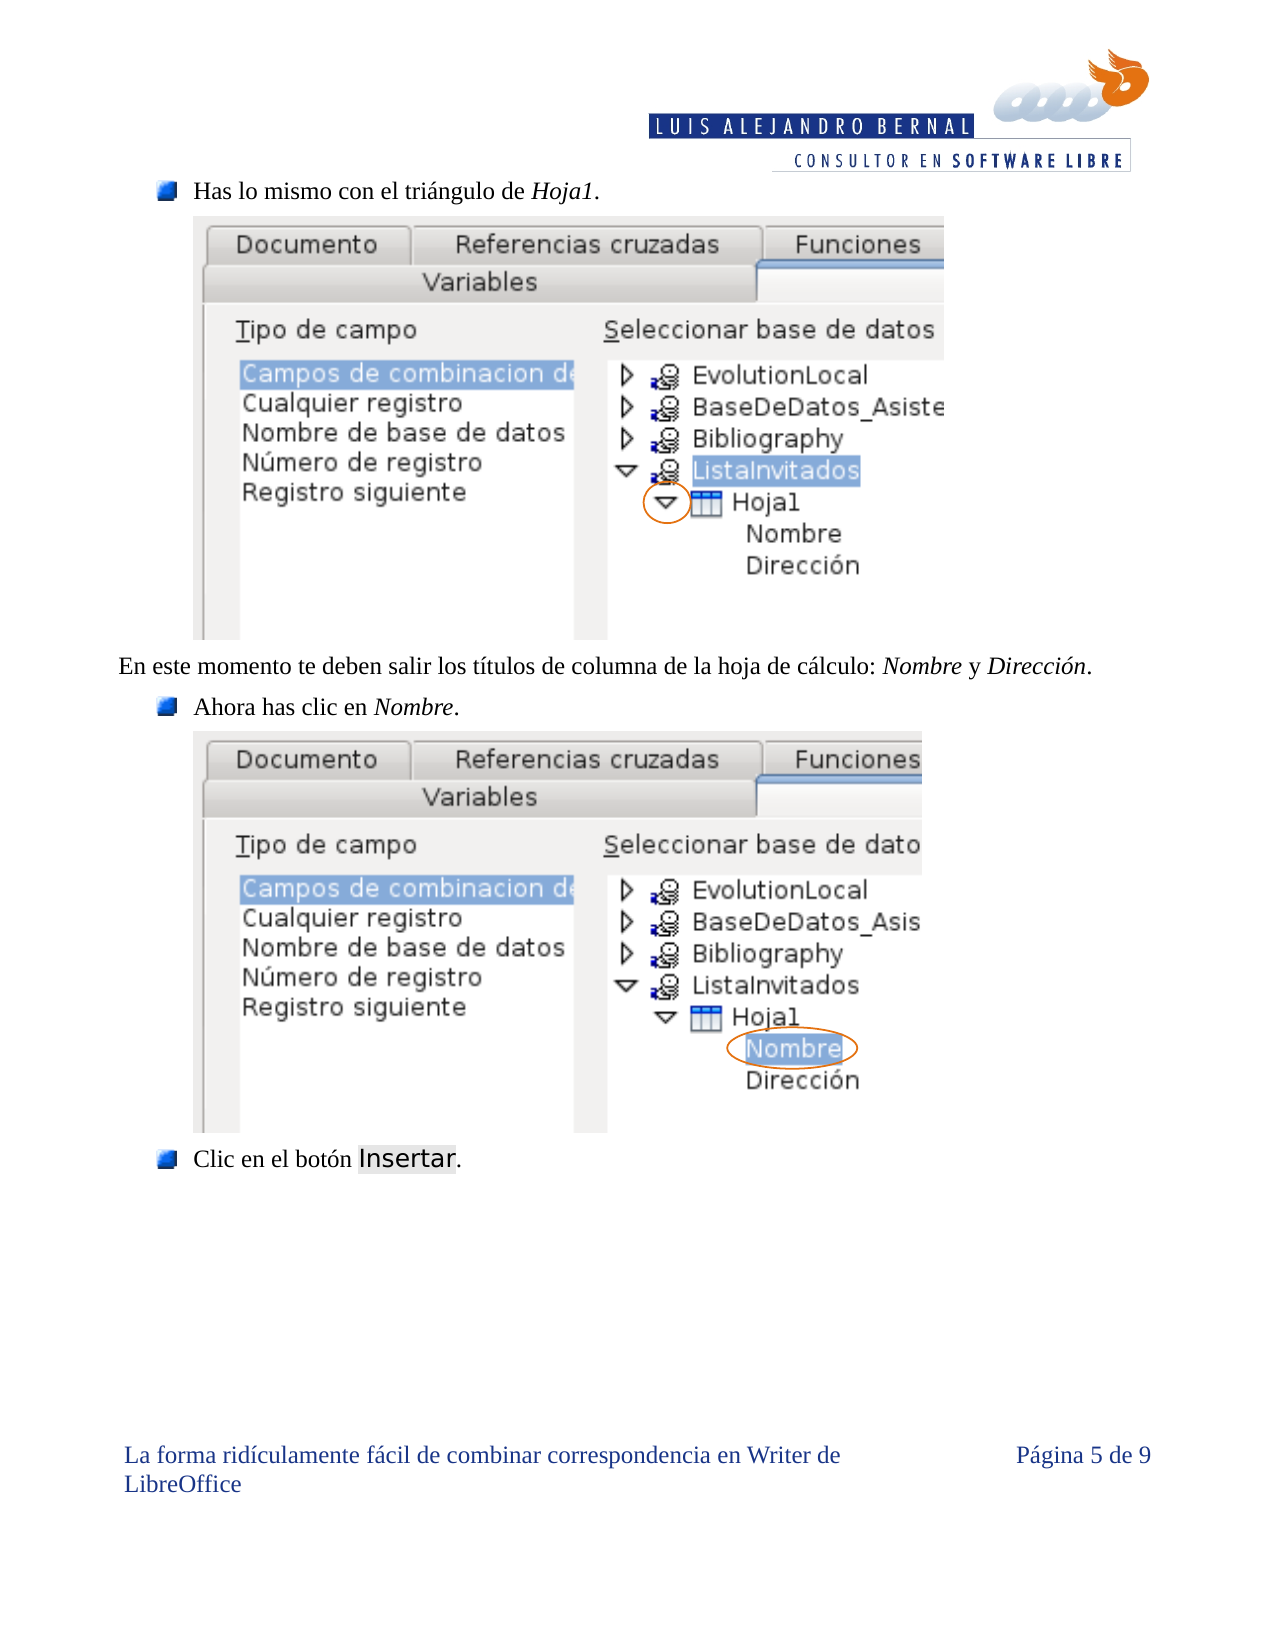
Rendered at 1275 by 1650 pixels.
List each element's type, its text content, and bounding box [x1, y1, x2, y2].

list Has lo mismo con el triángulo de Hoja1. [156, 176, 1157, 205]
picture [156, 1149, 177, 1169]
picture [156, 180, 177, 201]
picture [193, 731, 922, 1133]
list Clic en el botón Insertar. [156, 1144, 1157, 1174]
picture [648, 45, 1151, 174]
text En este momento te deben salir los títulos de columna de la hoja de cálculo: Nombre y Dirección. [118, 651, 1157, 680]
list Ahora has clic en Nombre. [156, 692, 1157, 720]
picture [156, 696, 177, 716]
picture [193, 216, 944, 640]
